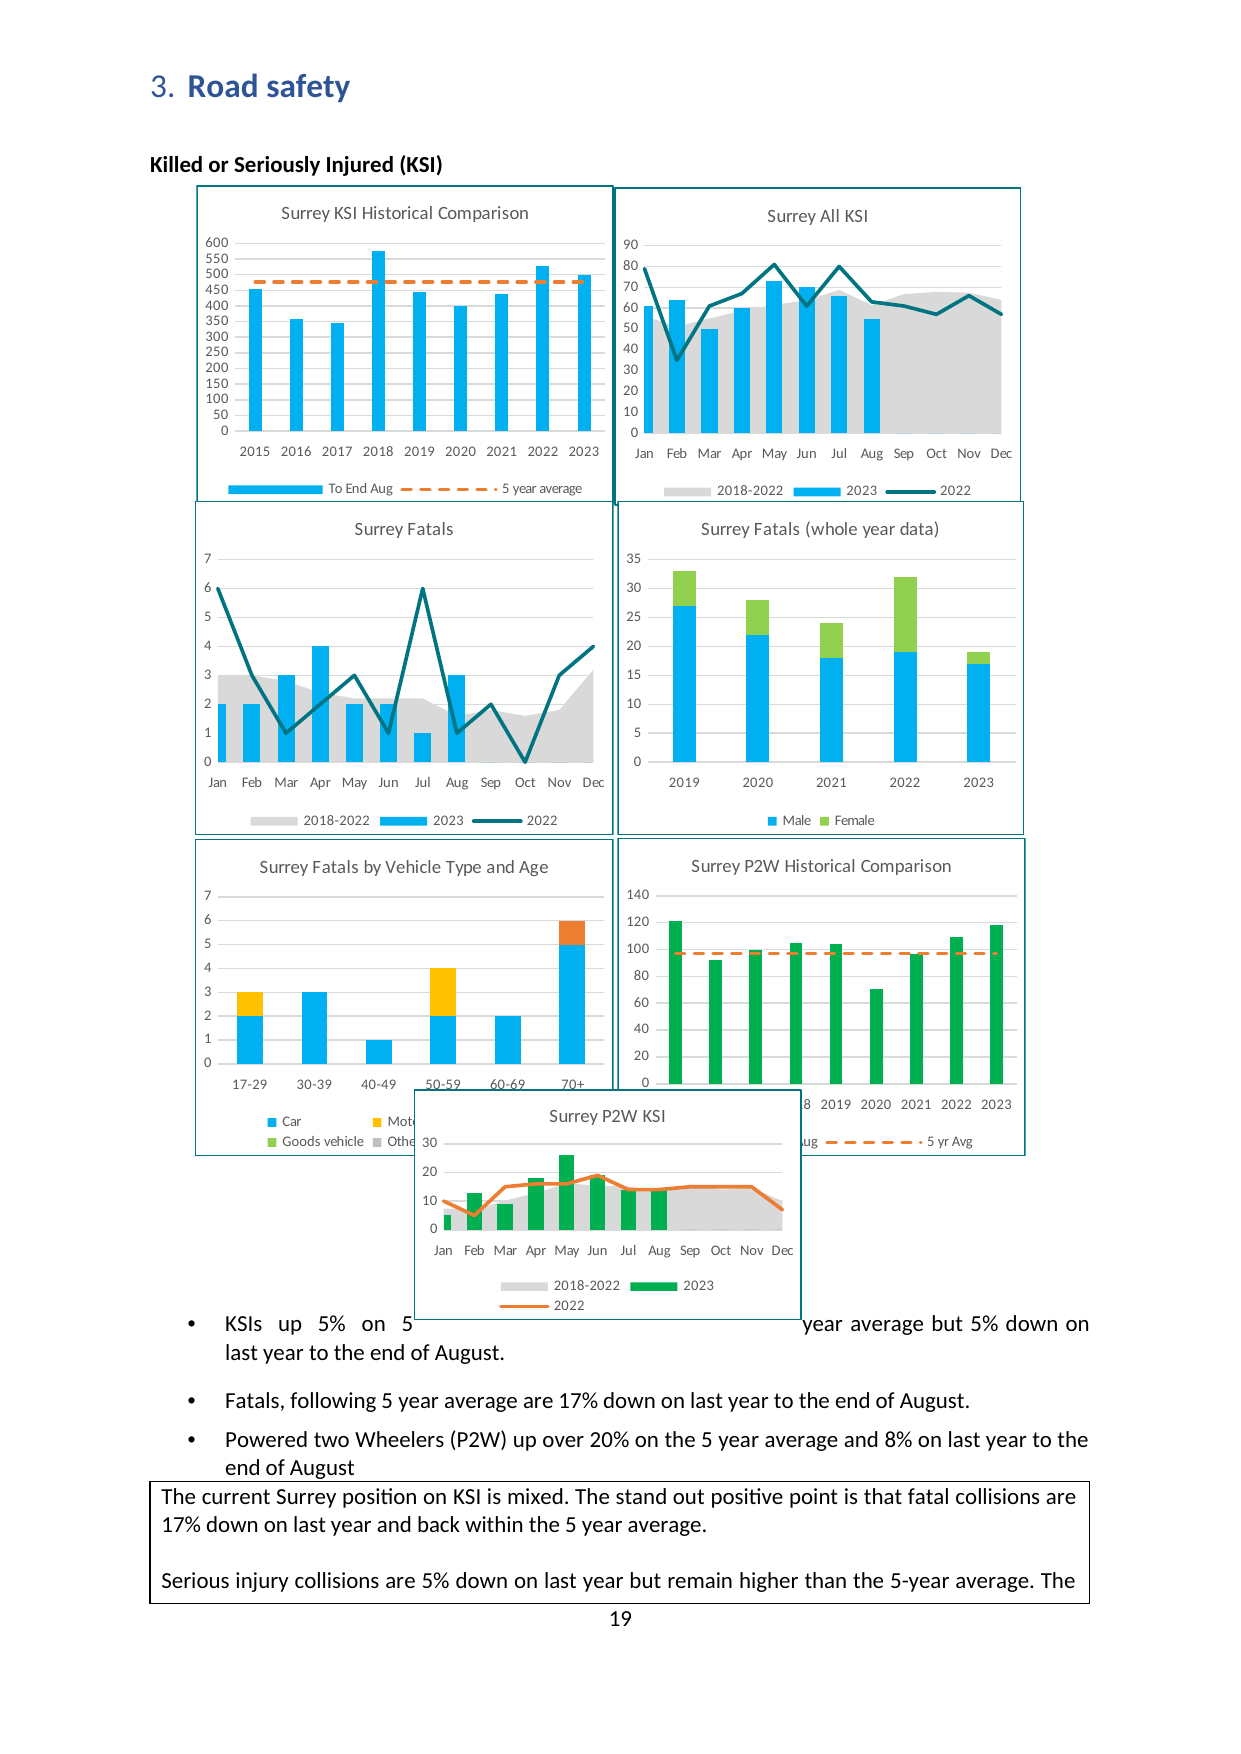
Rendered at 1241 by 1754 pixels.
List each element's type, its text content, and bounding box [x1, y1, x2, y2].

list Powered two Wheelers (P2W) up over 20% on the 5 year average and 8% on last year to the end of August [187, 1425, 1090, 1481]
text Killed or Seriously Injured (KSI) [150, 150, 1080, 178]
list KSIs up 5% on 5 year average but 5% down on last year to the end of August. [187, 1309, 1090, 1366]
list Fatals, following 5 year average are 17% down on last year to the end of August. [187, 1386, 1090, 1414]
subtitle Road safety [150, 65, 1090, 106]
table_header The current Surrey position on KSI is mixed. The stand out positive point is that fatal collisions are 17% down on last year and back within the 5 year average. Serious injury collisions are 5% down on last year but remain higher than the 5-year average. The [151, 1482, 1089, 1603]
